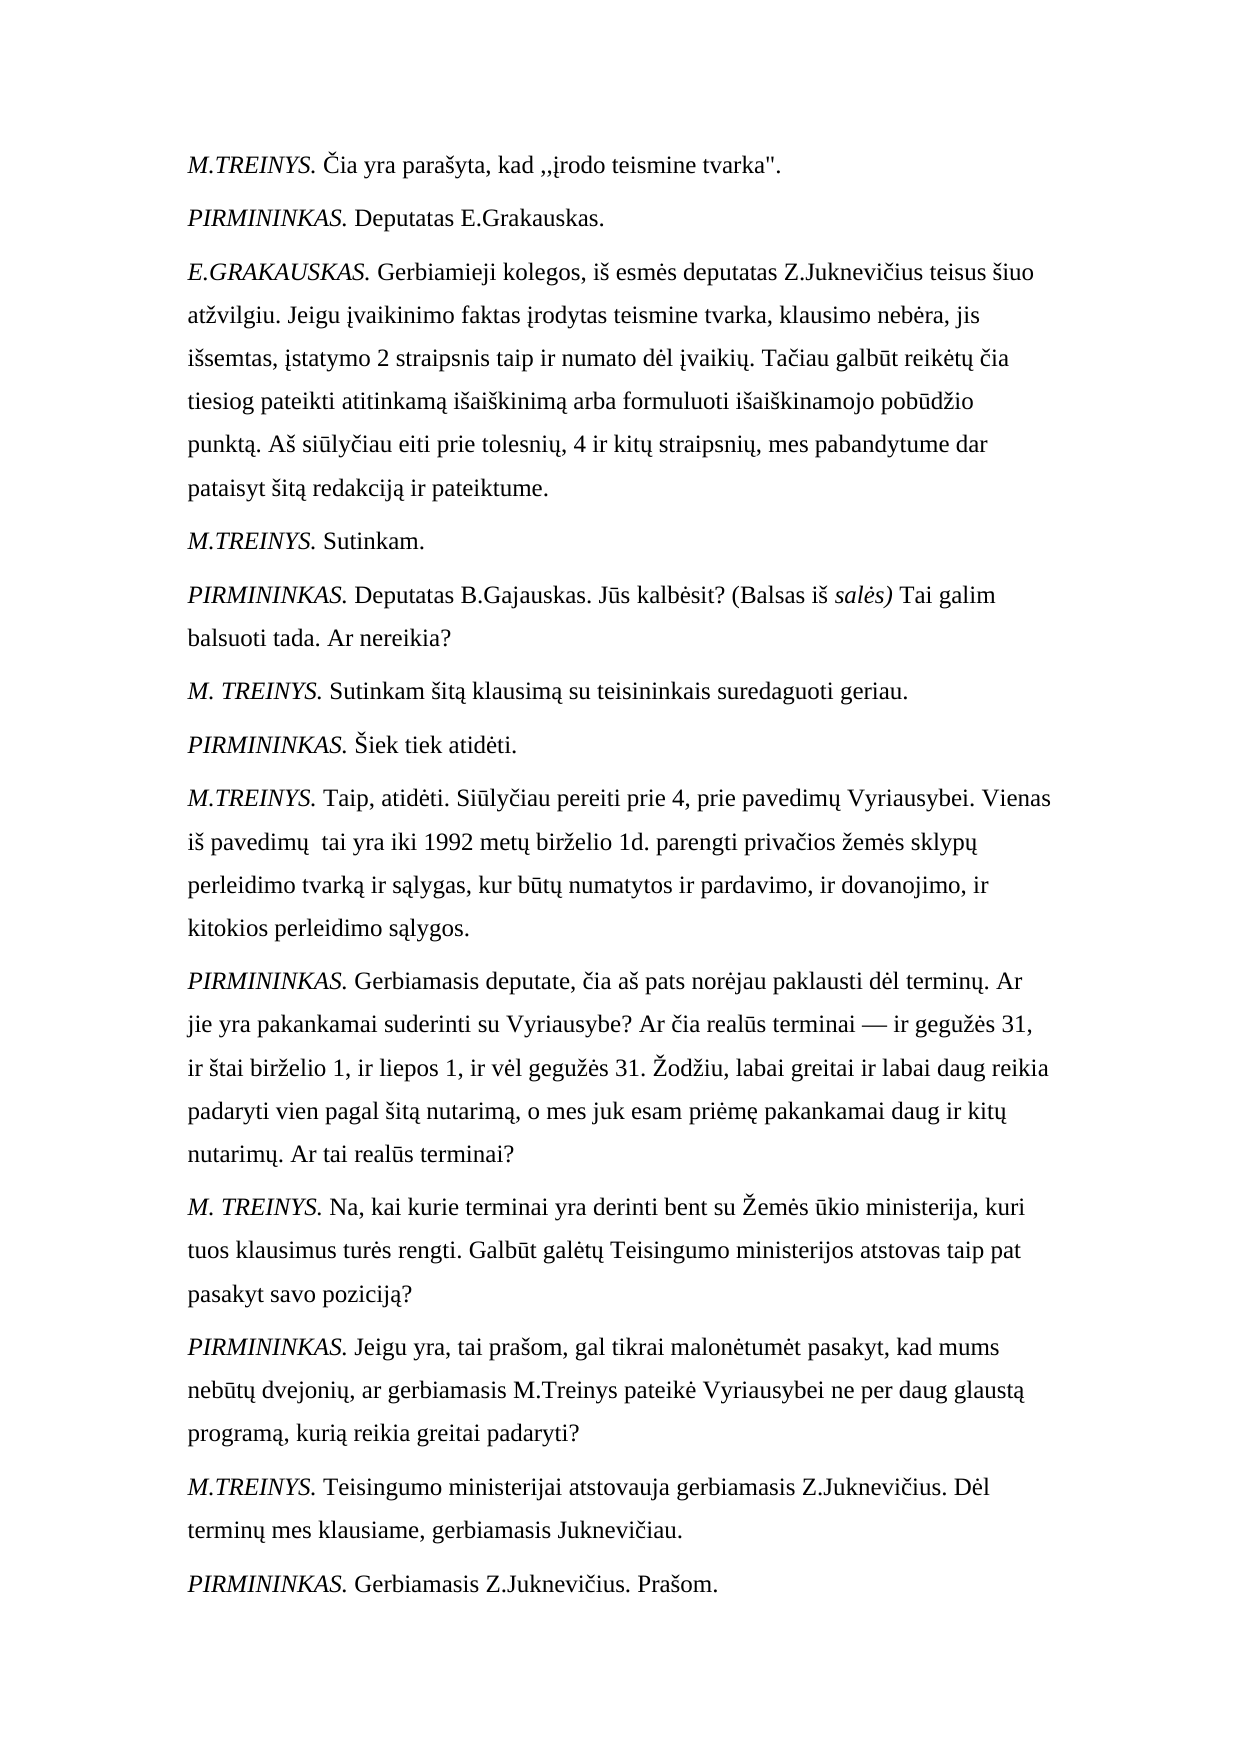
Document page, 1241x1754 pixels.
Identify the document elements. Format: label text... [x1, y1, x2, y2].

text M. TREINYS. Sutinkam šitą klausimą su teisininkais suredaguoti geriau. [187, 676, 1053, 705]
text E.GRAKAUSKAS. Gerbiamieji kolegos, iš esmės deputatas Z.Juknevičius teisus šiuo atžvilgiu. Jeigu įvaikinimo faktas įrodytas teismine tvarka, klausimo nebėra, jis išsemtas, įstatymo 2 straipsnis taip ir numato dėl įvaikių. Tačiau galbūt reikėtų čia tiesiog pateikti atitinkamą išaiškinimą arba formuluoti išaiškinamojo pobūdžio punktą. Aš siūlyčiau eiti prie tolesnių, 4 ir kitų straipsnių, mes pabandytume dar pataisyt šitą redakciją ir pateiktume. [187, 257, 1053, 501]
text M. TREINYS. Na, kai kurie terminai yra derinti bent su Žemės ūkio ministerija, kuri tuos klausimus turės rengti. Galbūt galėtų Teisingumo ministerijos atstovas taip pat pasakyt savo poziciją? [187, 1192, 1053, 1307]
text PIRMININKAS. Gerbiamasis deputate, čia aš pats norėjau paklausti dėl terminų. Ar jie yra pakankamai suderinti su Vyriausybe? Ar čia realūs terminai — ir gegužės 31, ir štai birželio 1, ir liepos 1, ir vėl gegužės 31. Žodžiu, labai greitai ir labai daug reikia padaryti vien pagal šitą nutarimą, o mes juk esam priėmę pakankamai daug ir kitų nutarimų. Ar tai realūs terminai? [187, 966, 1053, 1168]
text M.TREINYS. Taip, atidėti. Siūlyčiau pereiti prie 4, prie pavedimų Vyriausybei. Vienas iš pavedimų tai yra iki 1992 metų birželio 1d. parengti privačios žemės sklypų perleidimo tvarką ir sąlygas, kur būtų numatytos ir pardavimo, ir dovanojimo, ir kitokios perleidimo sąlygos. [187, 783, 1053, 942]
text PIRMININKAS. Jeigu yra, tai prašom, gal tikrai malonėtumėt pasakyt, kad mums nebūtų dvejonių, ar gerbiamasis M.Treinys pateikė Vyriausybei ne per daug glaustą programą, kurią reikia greitai padaryti? [187, 1332, 1053, 1447]
text PIRMININKAS. Deputatas E.Grakauskas. [187, 203, 1053, 232]
text M.TREINYS. Sutinkam. [187, 526, 1053, 555]
text PIRMININKAS. Deputatas B.Gajauskas. Jūs kalbėsit? (Balsas iš salės) Tai galim balsuoti tada. Ar nereikia? [187, 580, 1053, 652]
text PIRMININKAS. Šiek tiek atidėti. [187, 730, 1053, 759]
text M.TREINYS. Teisingumo ministerijai atstovauja gerbiamasis Z.Juknevičius. Dėl terminų mes klausiame, gerbiamasis Juknevičiau. [187, 1472, 1053, 1544]
text M.TREINYS. Čia yra parašyta, kad ,,įrodo teismine tvarka". [187, 150, 1053, 179]
text PIRMININKAS. Gerbiamasis Z.Juknevičius. Prašom. [187, 1569, 1053, 1597]
